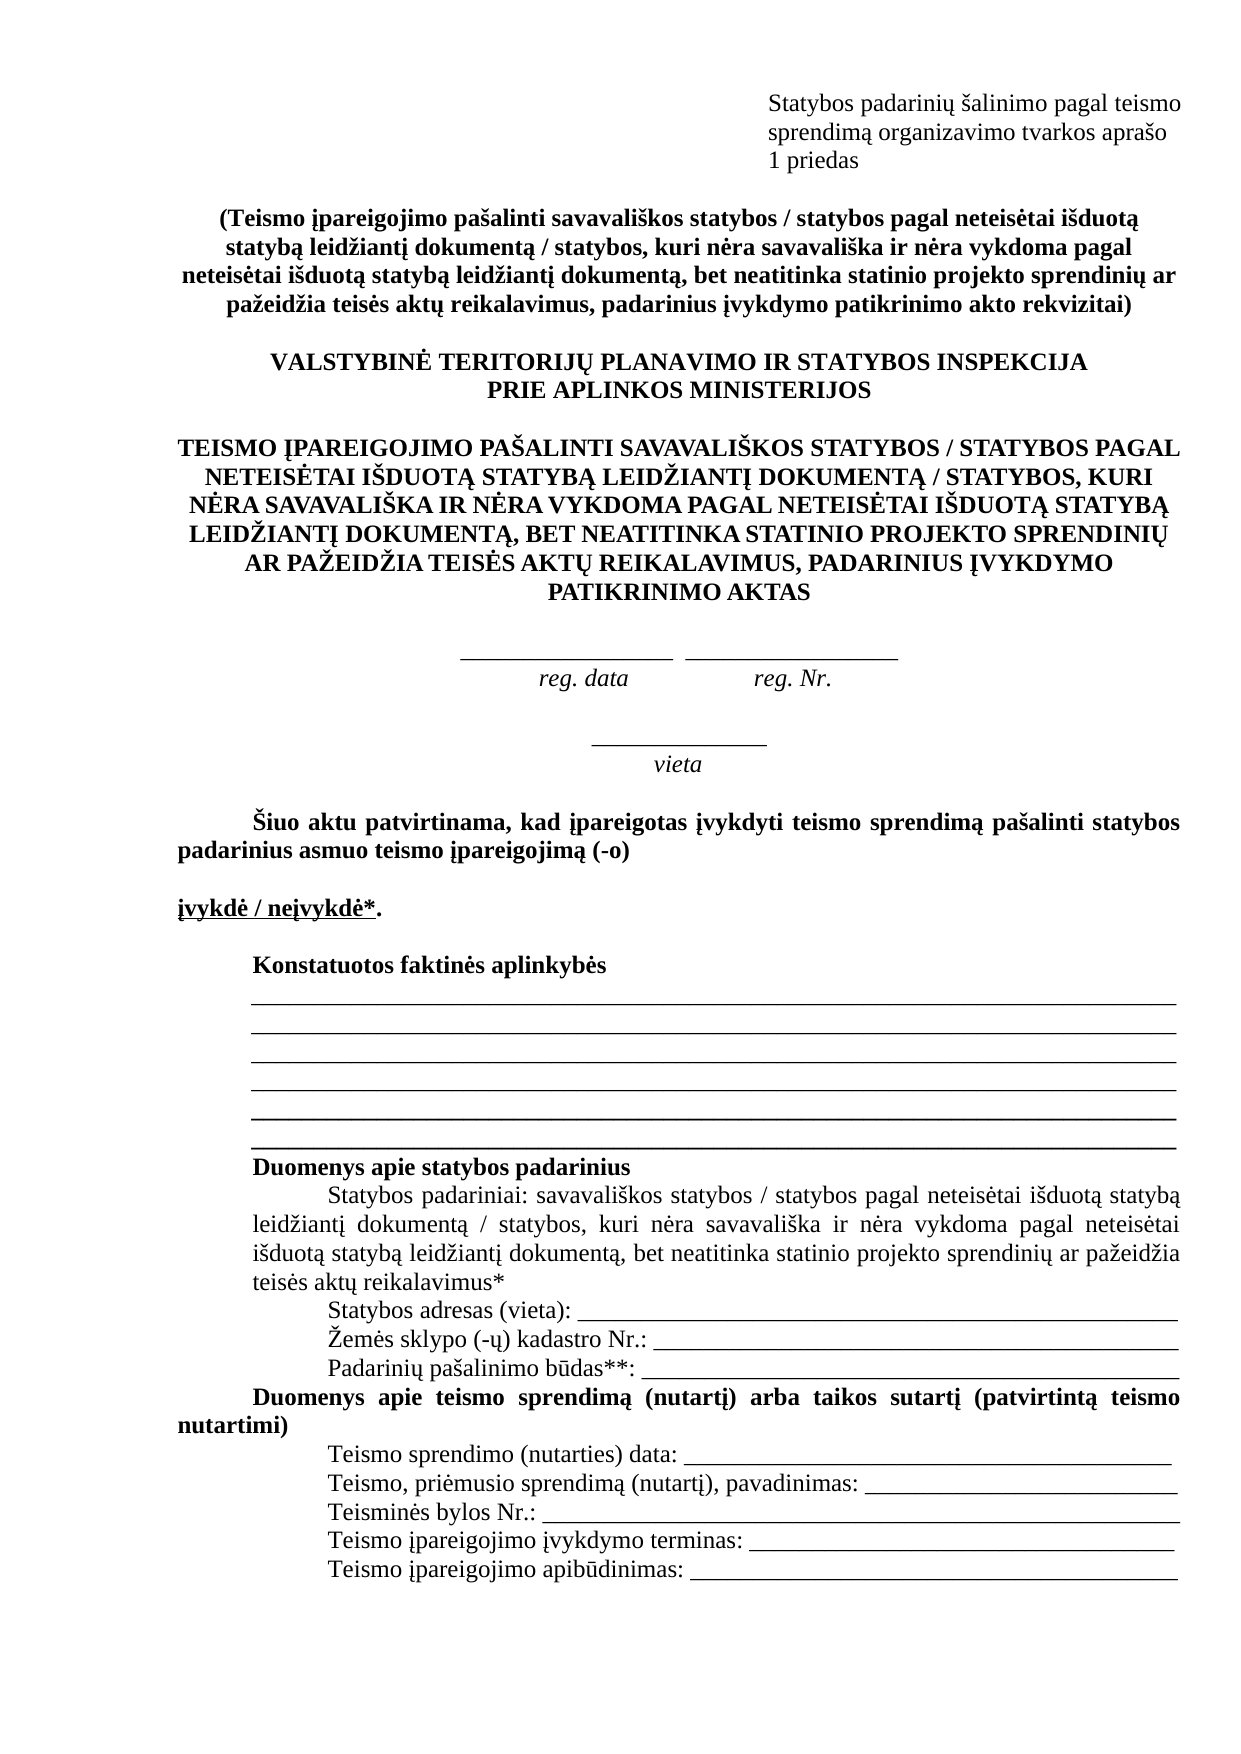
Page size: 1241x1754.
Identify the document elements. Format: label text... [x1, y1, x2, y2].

text Padarinių pašalinimo būdas**: ___________________________________________ [252, 1353, 1181, 1382]
text Statybos adresas (vieta): ________________________________________________ [252, 1295, 1181, 1324]
text Teisminės bylos Nr.: ___________________________________________________ [177, 1497, 1181, 1525]
text Statybos padarinių šalinimo pagal teismo sprendimą organizavimo tvarkos aprašo [768, 88, 1181, 145]
text Teismo įpareigojimo įvykdymo terminas: __________________________________ [177, 1525, 1181, 1554]
text Teismo sprendimo (nutarties) data: _______________________________________ [177, 1439, 1181, 1468]
text 1 priedas [768, 145, 1181, 174]
text ________________________________________________________________________________________________________________________________________________________________________________________________________________________________________________________________________________________________________ [251, 979, 1181, 1094]
text Statybos padariniai: savavališkos statybos / statybos pagal neteisėtai išduotą statybą leidžiantį dokumentą / statybos, kuri nėra savavališka ir nėra vykdoma pagal neteisėtai išduotą statybą leidžiantį dokumentą, bet neatitinka statinio projekto sprendinių ar pažeidžia teisės aktų reikalavimus* [252, 1180, 1181, 1295]
text TEISMO ĮPAREIGOJIMO PAŠALINTI SAVAVALIŠKOS STATYBOS / STATYBOS PAGAL NETEISĖTAI IŠDUOTĄ STATYBĄ LEIDŽIANTĮ DOKUMENTĄ / STATYBOS, KURI NĖRA SAVAVALIŠKA IR NĖRA VYKDOMA PAGAL NETEISĖTAI IŠDUOTĄ STATYBĄ LEIDŽIANTĮ DOKUMENTĄ, BET NEATITINKA STATINIO PROJEKTO SPRENDINIŲ AR PAŽEIDŽIA TEISĖS AKTŲ REIKALAVIMUS, PADARINIUS ĮVYKDYMO PATIKRINIMO AKTAS [177, 433, 1181, 605]
text Šiuo aktu patvirtinama, kad įpareigotas įvykdyti teismo sprendimą pašalinti statybos padarinius asmuo teismo įpareigojimą (-o) [177, 807, 1181, 864]
text (Teismo įpareigojimo pašalinti savavališkos statybos / statybos pagal neteisėtai išduotą statybą leidžiantį dokumentą / statybos, kuri nėra savavališka ir nėra vykdoma pagal neteisėtai išduotą statybą leidžiantį dokumentą, bet neatitinka statinio projekto sprendinių ar pažeidžia teisės aktų reikalavimus, padarinius įvykdymo patikrinimo akto rekvizitai) [177, 203, 1181, 318]
text ____________________________________________________________________________________________________________________________________________________ [251, 1094, 1181, 1152]
text įvykdė / neįvykdė*. [177, 893, 1181, 922]
text reg. data reg. Nr. [192, 663, 1181, 692]
text _________________ _________________ [177, 634, 1181, 663]
text Konstatuotos faktinės aplinkybės [177, 950, 1181, 979]
text Teismo įpareigojimo apibūdinimas: _______________________________________ [177, 1554, 1181, 1583]
text Žemės sklypo (-ų) kadastro Nr.: __________________________________________ [252, 1324, 1181, 1353]
text VALSTYBINĖ TERITORIJŲ PLANAVIMO IR STATYBOS INSPEKCIJA [177, 347, 1181, 375]
text Teismo, priėmusio sprendimą (nutartį), pavadinimas: _________________________ [177, 1468, 1181, 1497]
text ______________ [177, 720, 1181, 749]
text PRIE APLINKOS MINISTERIJOS [177, 375, 1181, 404]
text Duomenys apie statybos padarinius [177, 1152, 1181, 1180]
text vieta [177, 749, 1181, 778]
text Duomenys apie teismo sprendimą (nutartį) arba taikos sutartį (patvirtintą teismo nutartimi) [177, 1382, 1181, 1439]
